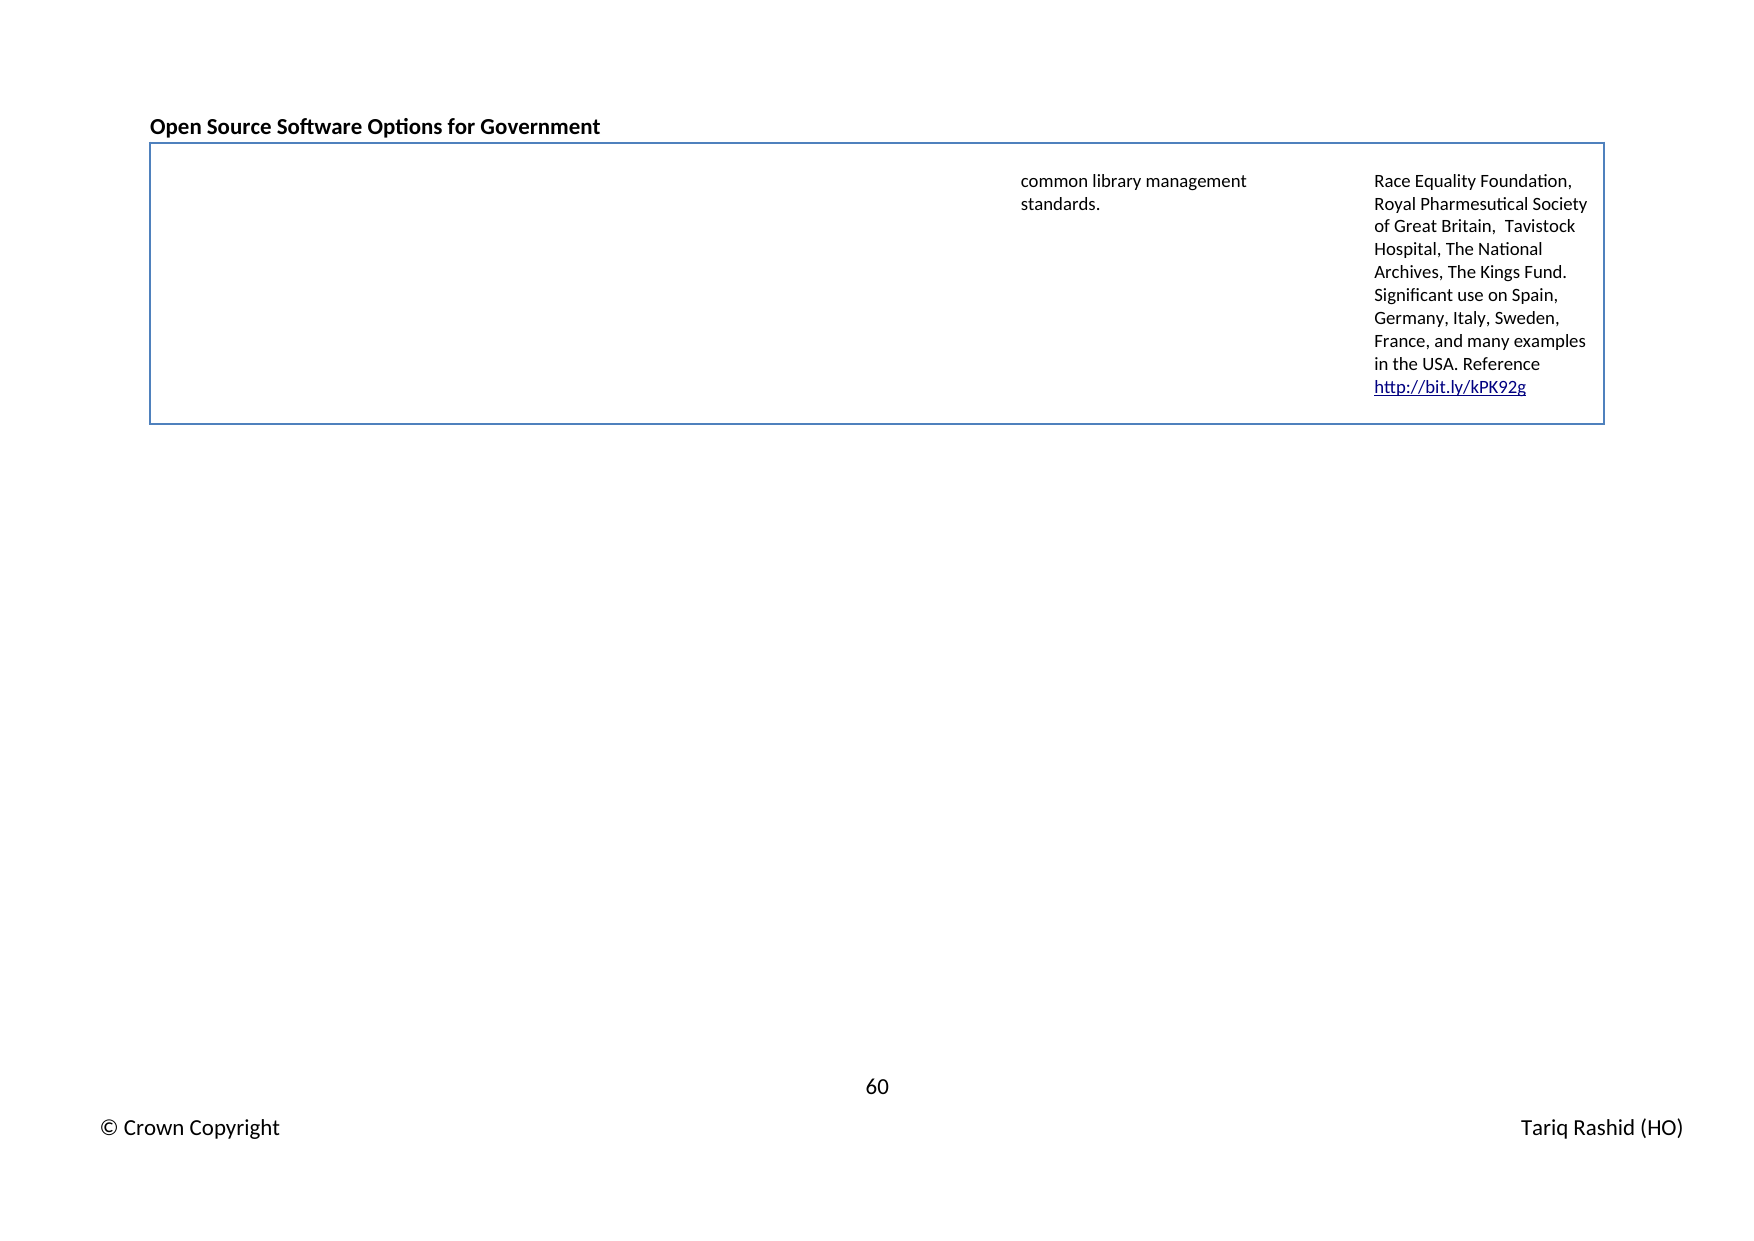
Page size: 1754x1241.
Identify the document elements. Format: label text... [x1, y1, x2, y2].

table_cell [617, 144, 934, 423]
table_cell Race Equality Foundation, Royal Pharmesutical Society of Great Britain, Tavistock Hospital, The National Archives, The Kings Fund. Significant use on Spain, Germany, Italy, Sweden, France, and many examples in the USA. Reference http://bit.ly/kPK92g [1288, 144, 1603, 423]
table_cell [278, 144, 617, 423]
table_cell common library management standards. [934, 144, 1288, 423]
table_cell [151, 144, 278, 423]
